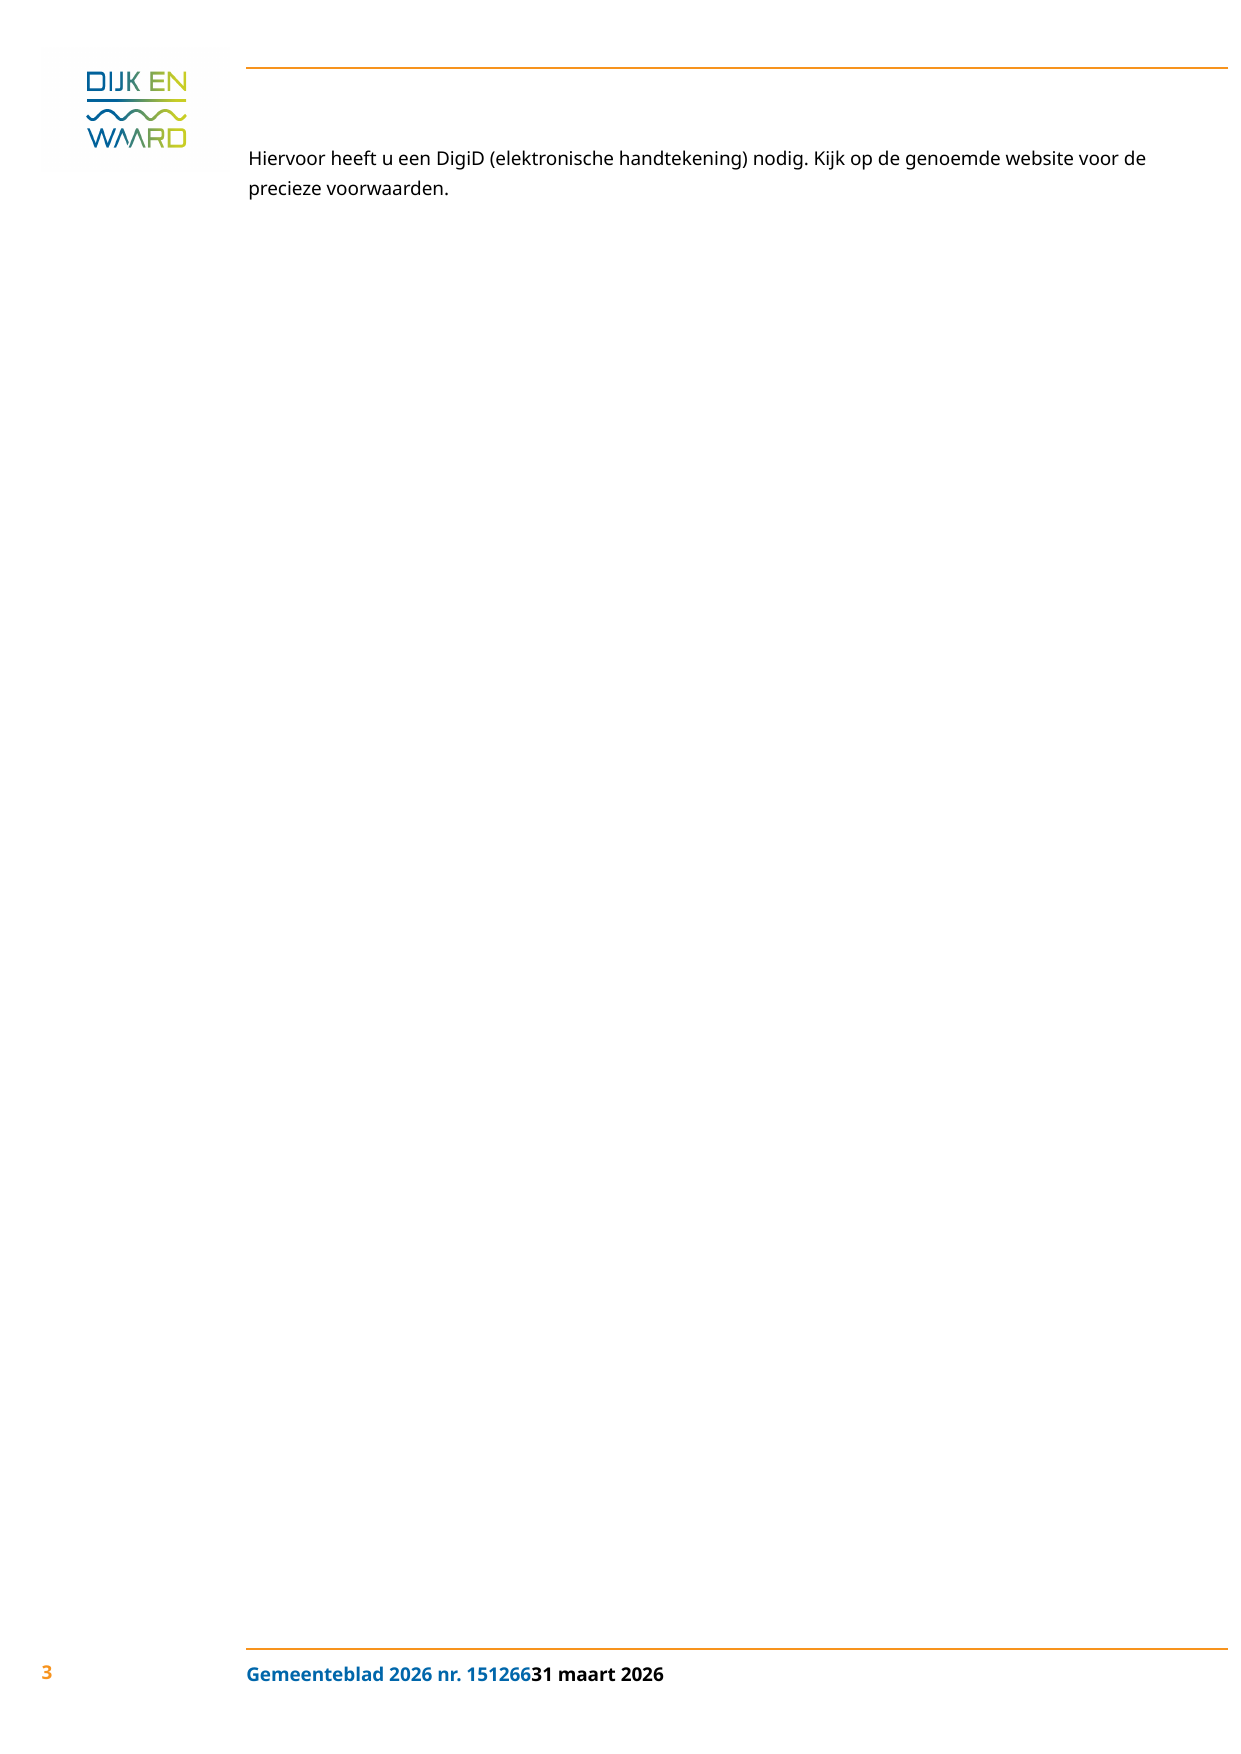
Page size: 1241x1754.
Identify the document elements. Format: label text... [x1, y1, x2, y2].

text Hiervoor heeft u een DigiD (elektronische handtekening) nodig. Kijk op de genoemde website voor de precieze voorwaarden. [248, 145, 1152, 201]
picture [41, 47, 231, 172]
